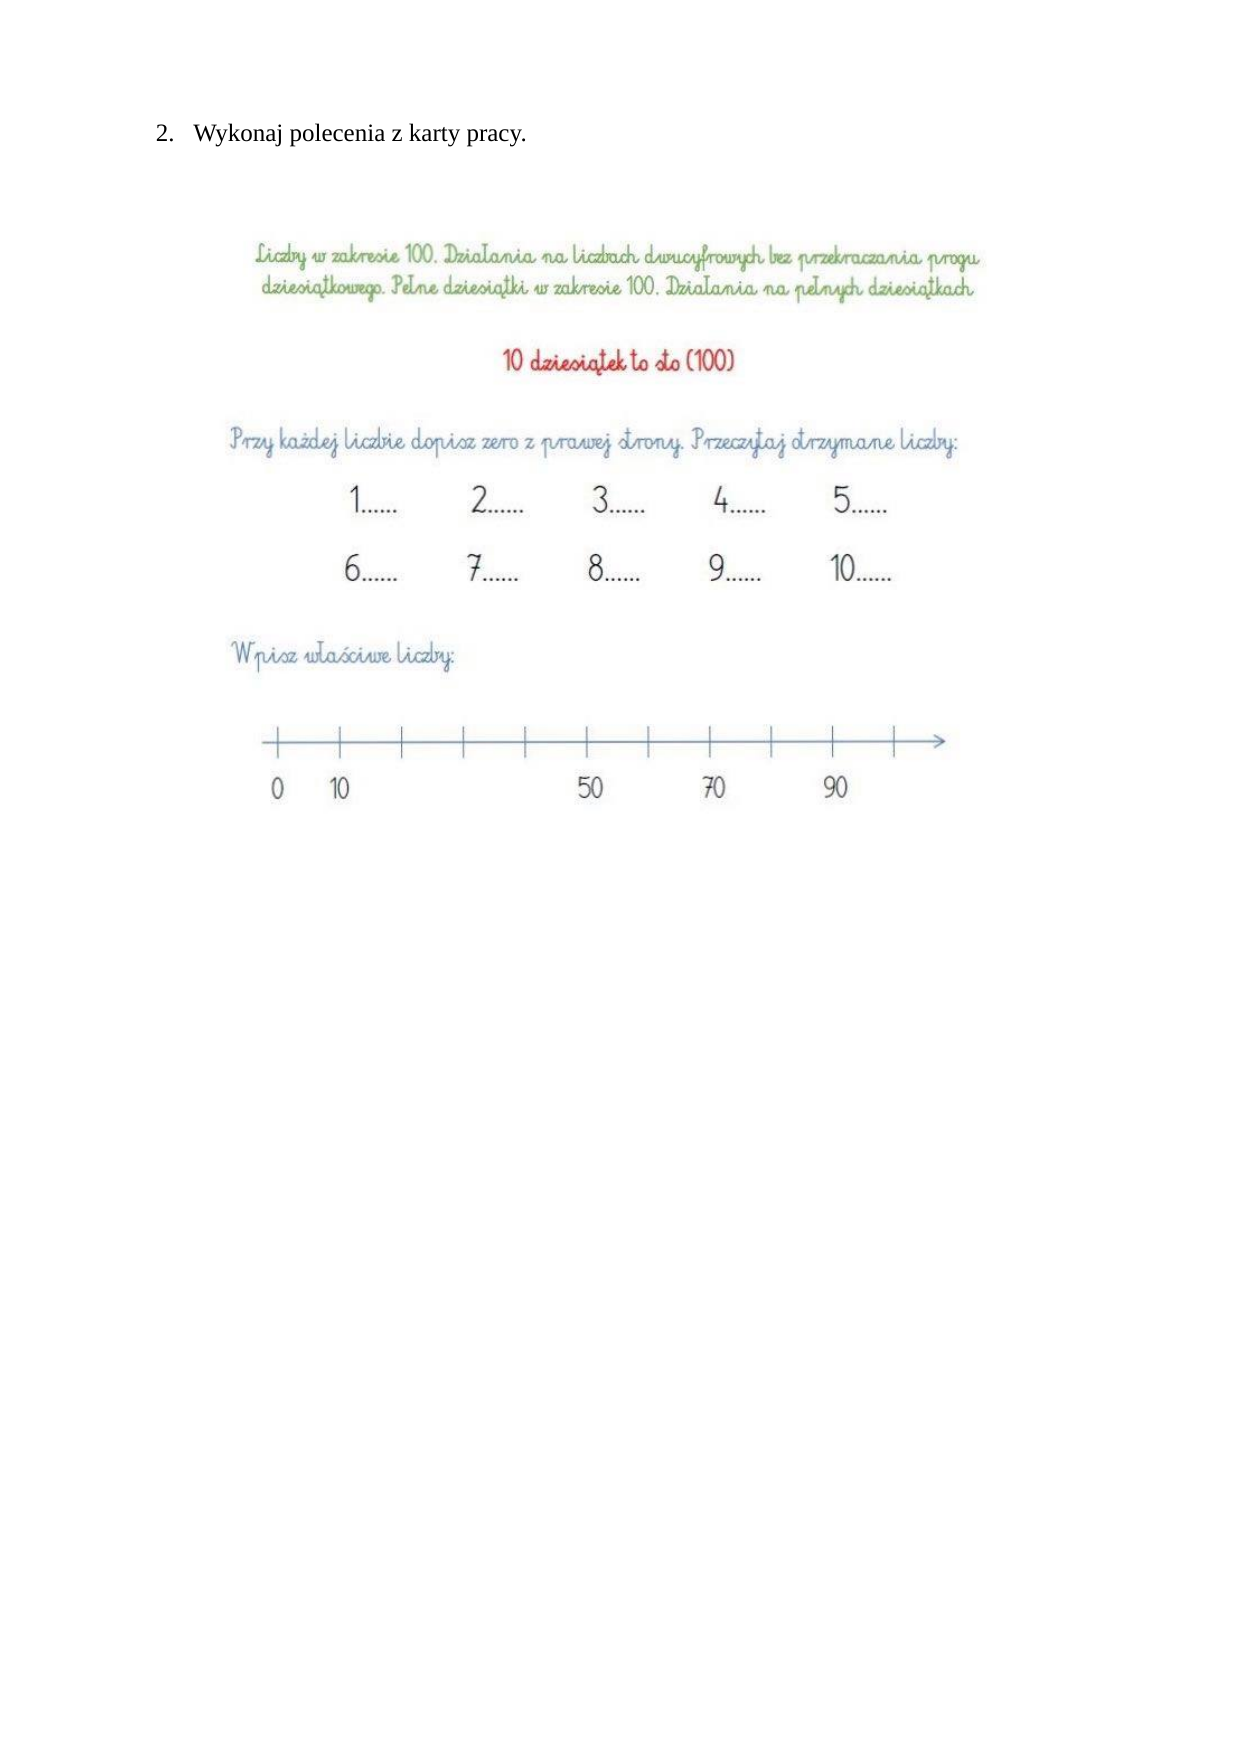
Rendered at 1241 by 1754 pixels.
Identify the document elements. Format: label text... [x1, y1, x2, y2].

list Wykonaj polecenia z karty pracy. [156, 118, 1122, 147]
picture [118, 205, 1123, 836]
